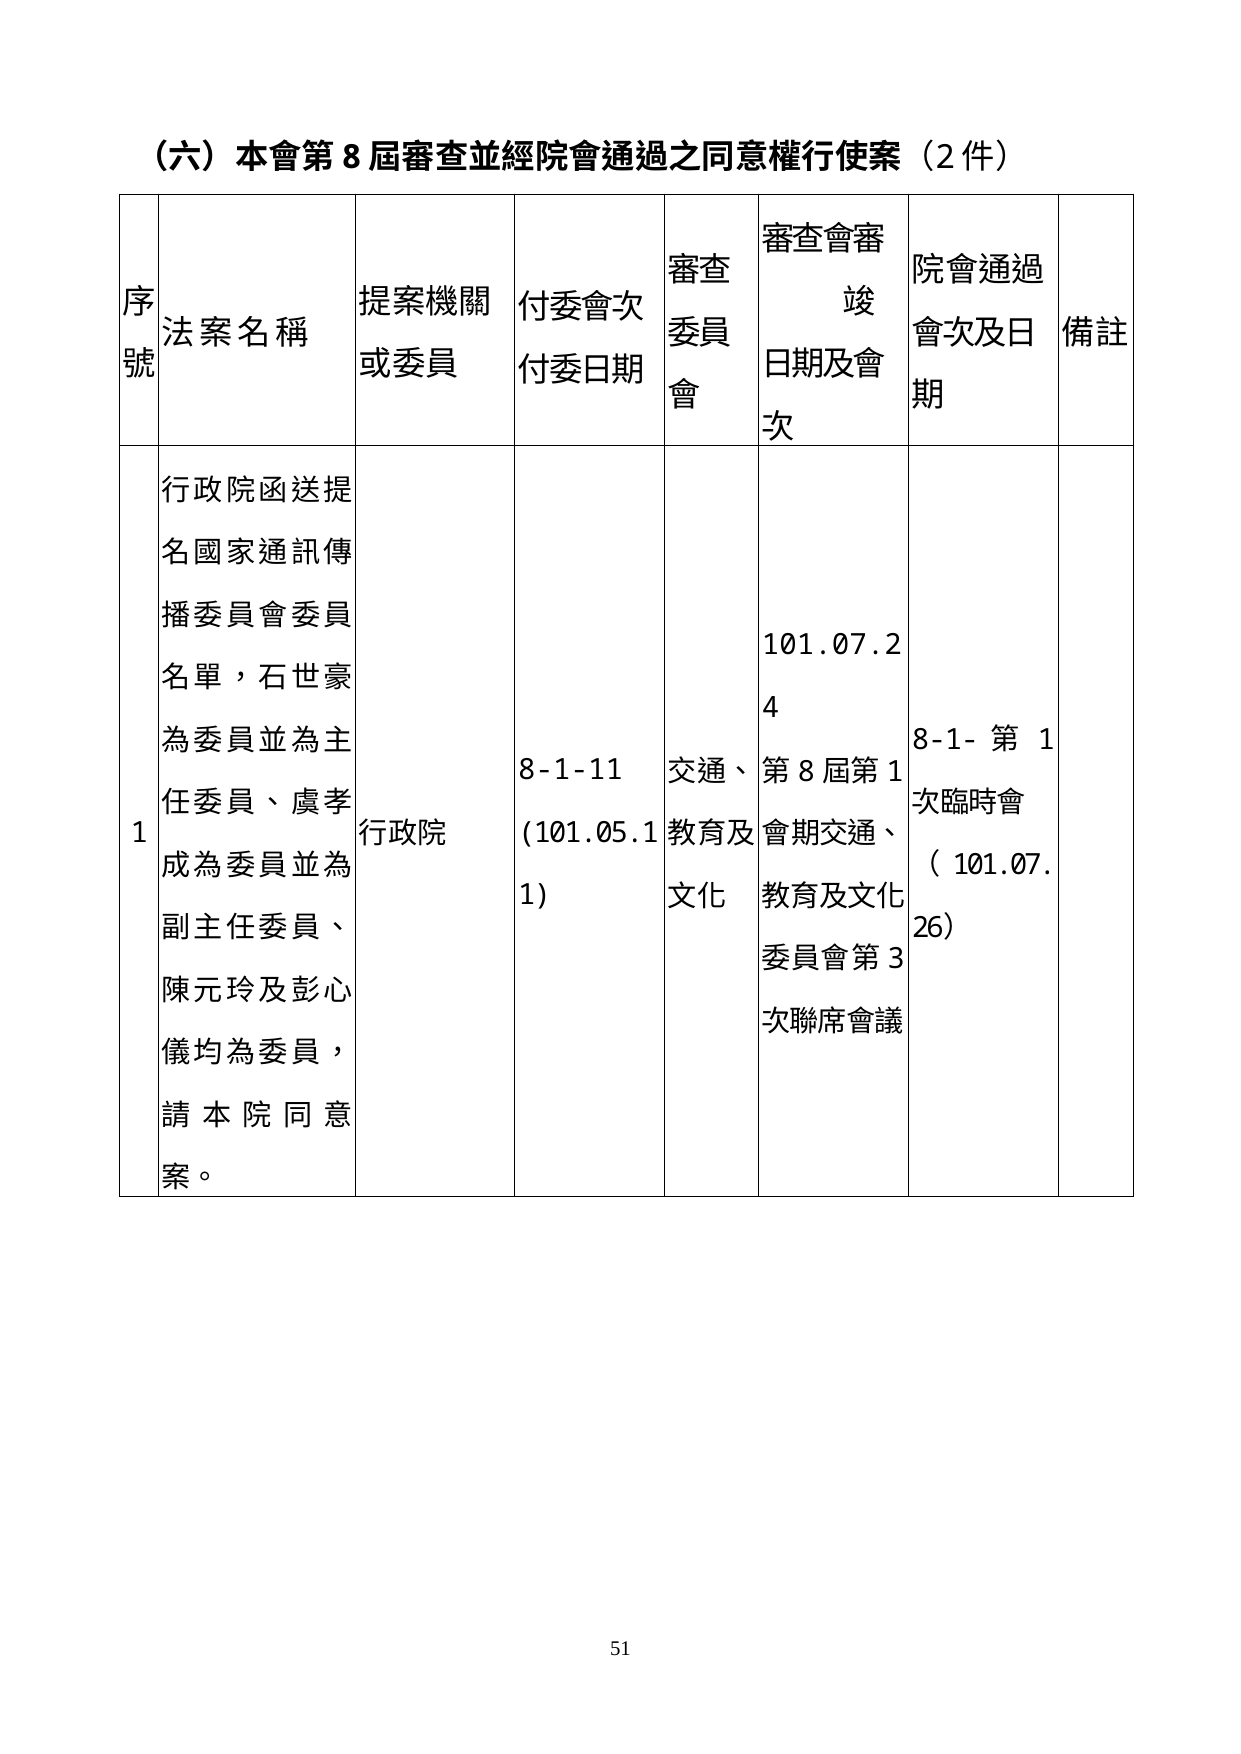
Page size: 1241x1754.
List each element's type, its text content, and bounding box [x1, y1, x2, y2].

table_header 審查會審竣 日期及會次 [759, 195, 908, 444]
table_cell 8-1-第1次臨時會 （101.07.26） [909, 446, 1058, 1196]
table_header 提案機關 或委員 [356, 195, 514, 444]
table_cell 101.07.24 第8屆第1會期交通、教育及文化委員會第3次聯席會議 [759, 446, 908, 1196]
table_header 付委會次 付委日期 [515, 195, 664, 444]
table_header 備註 [1059, 195, 1133, 444]
table_header 法案名稱 [159, 195, 355, 444]
table_cell 8-1-11 (101.05.11) [515, 446, 664, 1196]
text （六）本會第8屆審查並經院會通過之同意權行使案（2件） [118, 112, 1122, 175]
table_header 審查委員會 [665, 195, 758, 444]
table_header 院會通過 會次及日期 [909, 195, 1058, 444]
table_cell 行政院函送提名國家通訊傳播委員會委員名單，石世豪為委員並為主任委員、虞孝成為委員並為副主任委員、陳元玲及彭心儀均為委員，請本院同意案。 [159, 446, 355, 1196]
table_cell 1 [120, 446, 158, 1196]
table_header 序 號 [120, 195, 158, 444]
table_cell [1059, 446, 1133, 1196]
table_cell 行政院 [356, 446, 514, 1196]
table_cell 交通、 教育及文化 [665, 446, 758, 1196]
